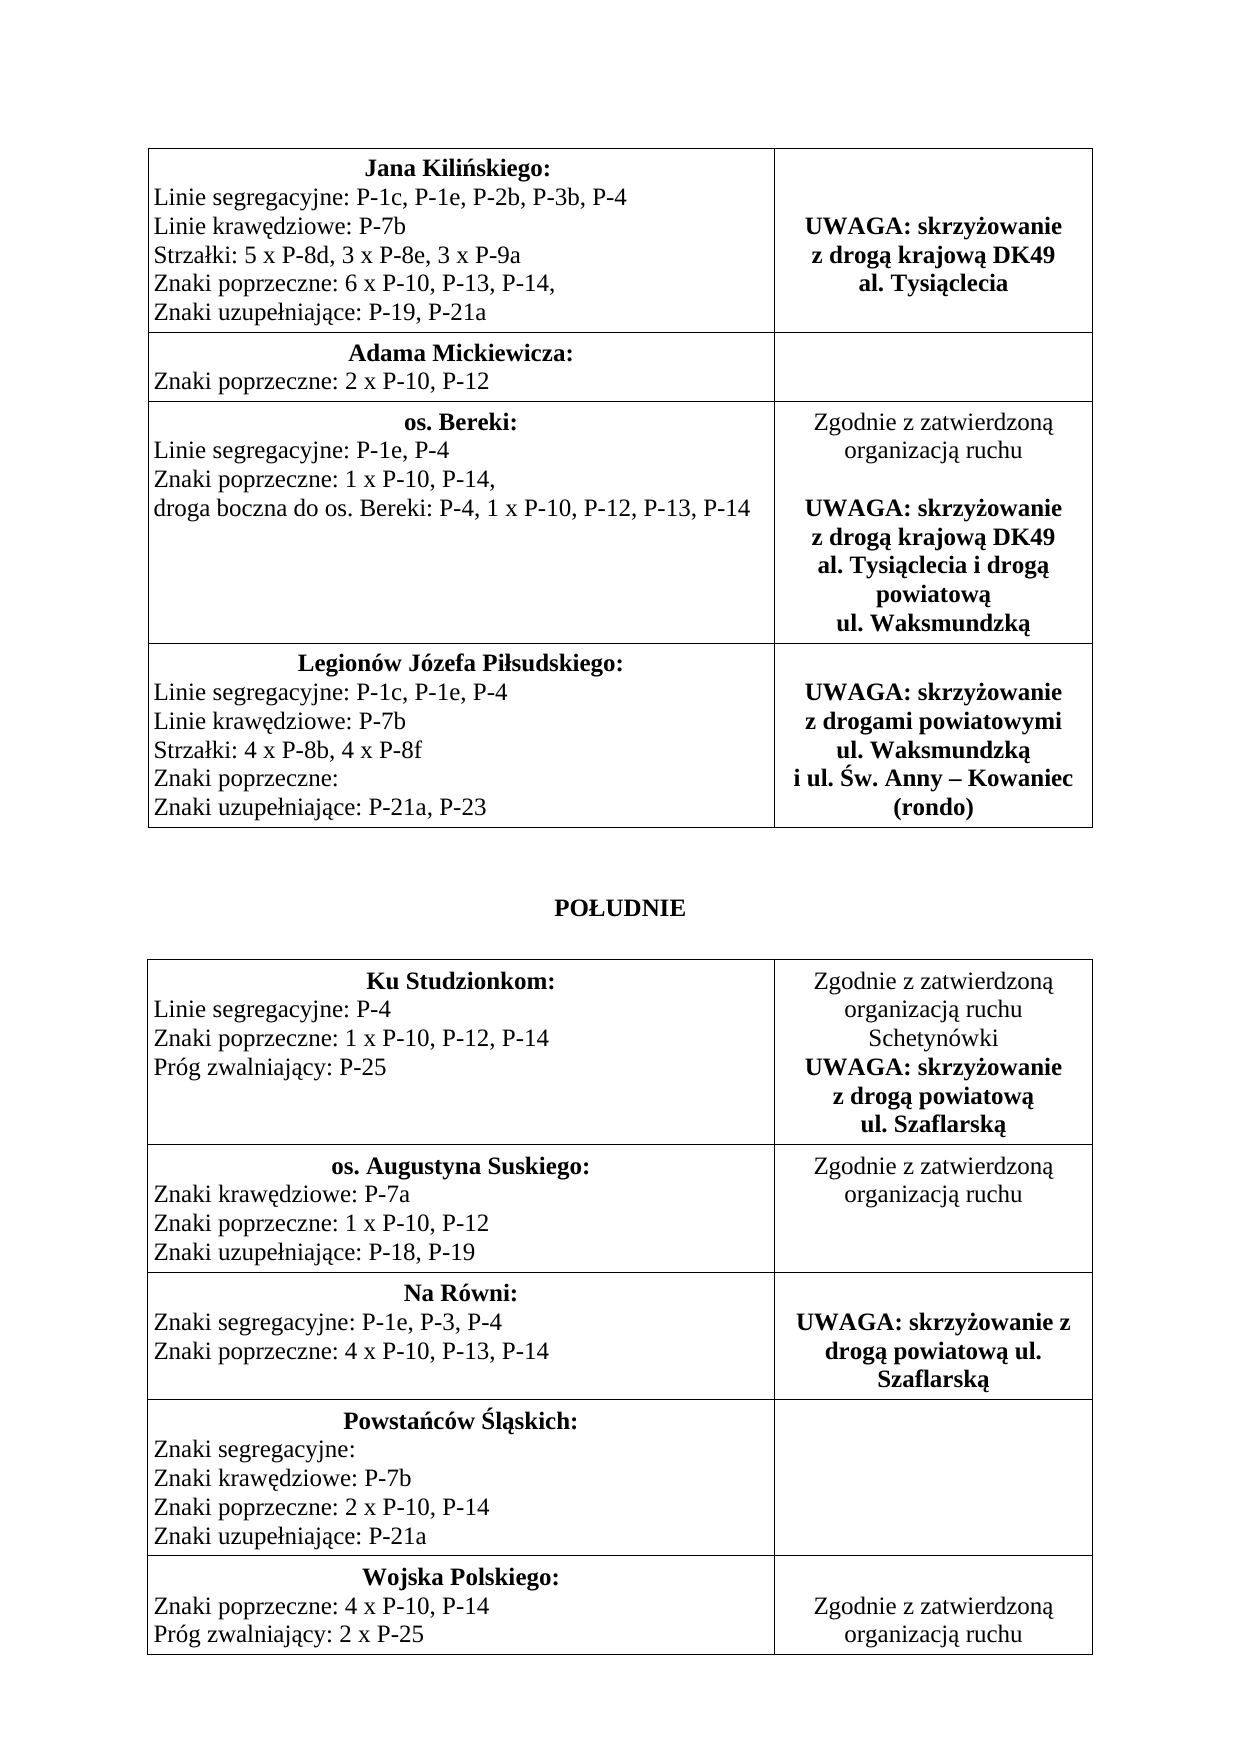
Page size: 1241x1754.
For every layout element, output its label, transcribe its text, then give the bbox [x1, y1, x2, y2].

table_cell Legionów Józefa Piłsudskiego: Linie segregacyjne: P-1c, P-1e, P-4 Linie krawędziowe: P-7b Strzałki: 4 x P-8b, 4 x P-8f Znaki poprzeczne: Znaki uzupełniające: P-21a, P-23 [149, 644, 774, 827]
table_cell Wojska Polskiego: Znaki poprzeczne: 4 x P-10, P-14 Próg zwalniający: 2 x P-25 [148, 1556, 774, 1654]
table_cell UWAGA: skrzyżowanie z drogami powiatowymi ul. Waksmundzką i ul. Św. Anny – Kowaniec (rondo) [775, 644, 1092, 827]
table_cell [775, 333, 1092, 401]
table_cell Powstańców Śląskich: Znaki segregacyjne: Znaki krawędziowe: P-7b Znaki poprzeczne: 2 x P-10, P-14 Znaki uzupełniające: P-21a [148, 1400, 774, 1555]
text POŁUDNIE [148, 893, 1093, 922]
table_cell Na Równi: Znaki segregacyjne: P-1e, P-3, P-4 Znaki poprzeczne: 4 x P-10, P-13, P-14 [148, 1273, 774, 1399]
table_cell os. Bereki: Linie segregacyjne: P-1e, P-4 Znaki poprzeczne: 1 x P-10, P-14, droga boczna do os. Bereki: P-4, 1 x P-10, P-12, P-13, P-14 [149, 402, 774, 643]
table_cell Adama Mickiewicza: Znaki poprzeczne: 2 x P-10, P-12 [149, 333, 774, 401]
table_cell [775, 1400, 1092, 1555]
table_cell Jana Kilińskiego: Linie segregacyjne: P-1c, P-1e, P-2b, P-3b, P-4 Linie krawędziowe: P-7b Strzałki: 5 x P-8d, 3 x P-8e, 3 x P-9a Znaki poprzeczne: 6 x P-10, P-13, P-14, Znaki uzupełniające: P-19, P-21a [149, 149, 774, 332]
table_header Zgodnie z zatwierdzoną organizacją ruchu Schetynówki UWAGA: skrzyżowanie z drogą powiatową ul. Szaflarską [775, 960, 1092, 1144]
table_cell UWAGA: skrzyżowanie z drogą powiatową ul. Szaflarską [775, 1273, 1092, 1399]
table_header Ku Studzionkom: Linie segregacyjne: P-4 Znaki poprzeczne: 1 x P-10, P-12, P-14 Próg zwalniający: P-25 [148, 960, 774, 1144]
table_cell Zgodnie z zatwierdzoną organizacją ruchu [775, 1556, 1092, 1654]
table_cell Zgodnie z zatwierdzoną organizacją ruchu [775, 1145, 1092, 1272]
table_cell UWAGA: skrzyżowanie z drogą krajową DK49 al. Tysiąclecia [775, 149, 1092, 332]
table_cell Zgodnie z zatwierdzoną organizacją ruchu UWAGA: skrzyżowanie z drogą krajową DK49 al. Tysiąclecia i drogą powiatową ul. Waksmundzką [775, 402, 1092, 643]
table_cell os. Augustyna Suskiego: Znaki krawędziowe: P-7a Znaki poprzeczne: 1 x P-10, P-12 Znaki uzupełniające: P-18, P-19 [148, 1145, 774, 1272]
